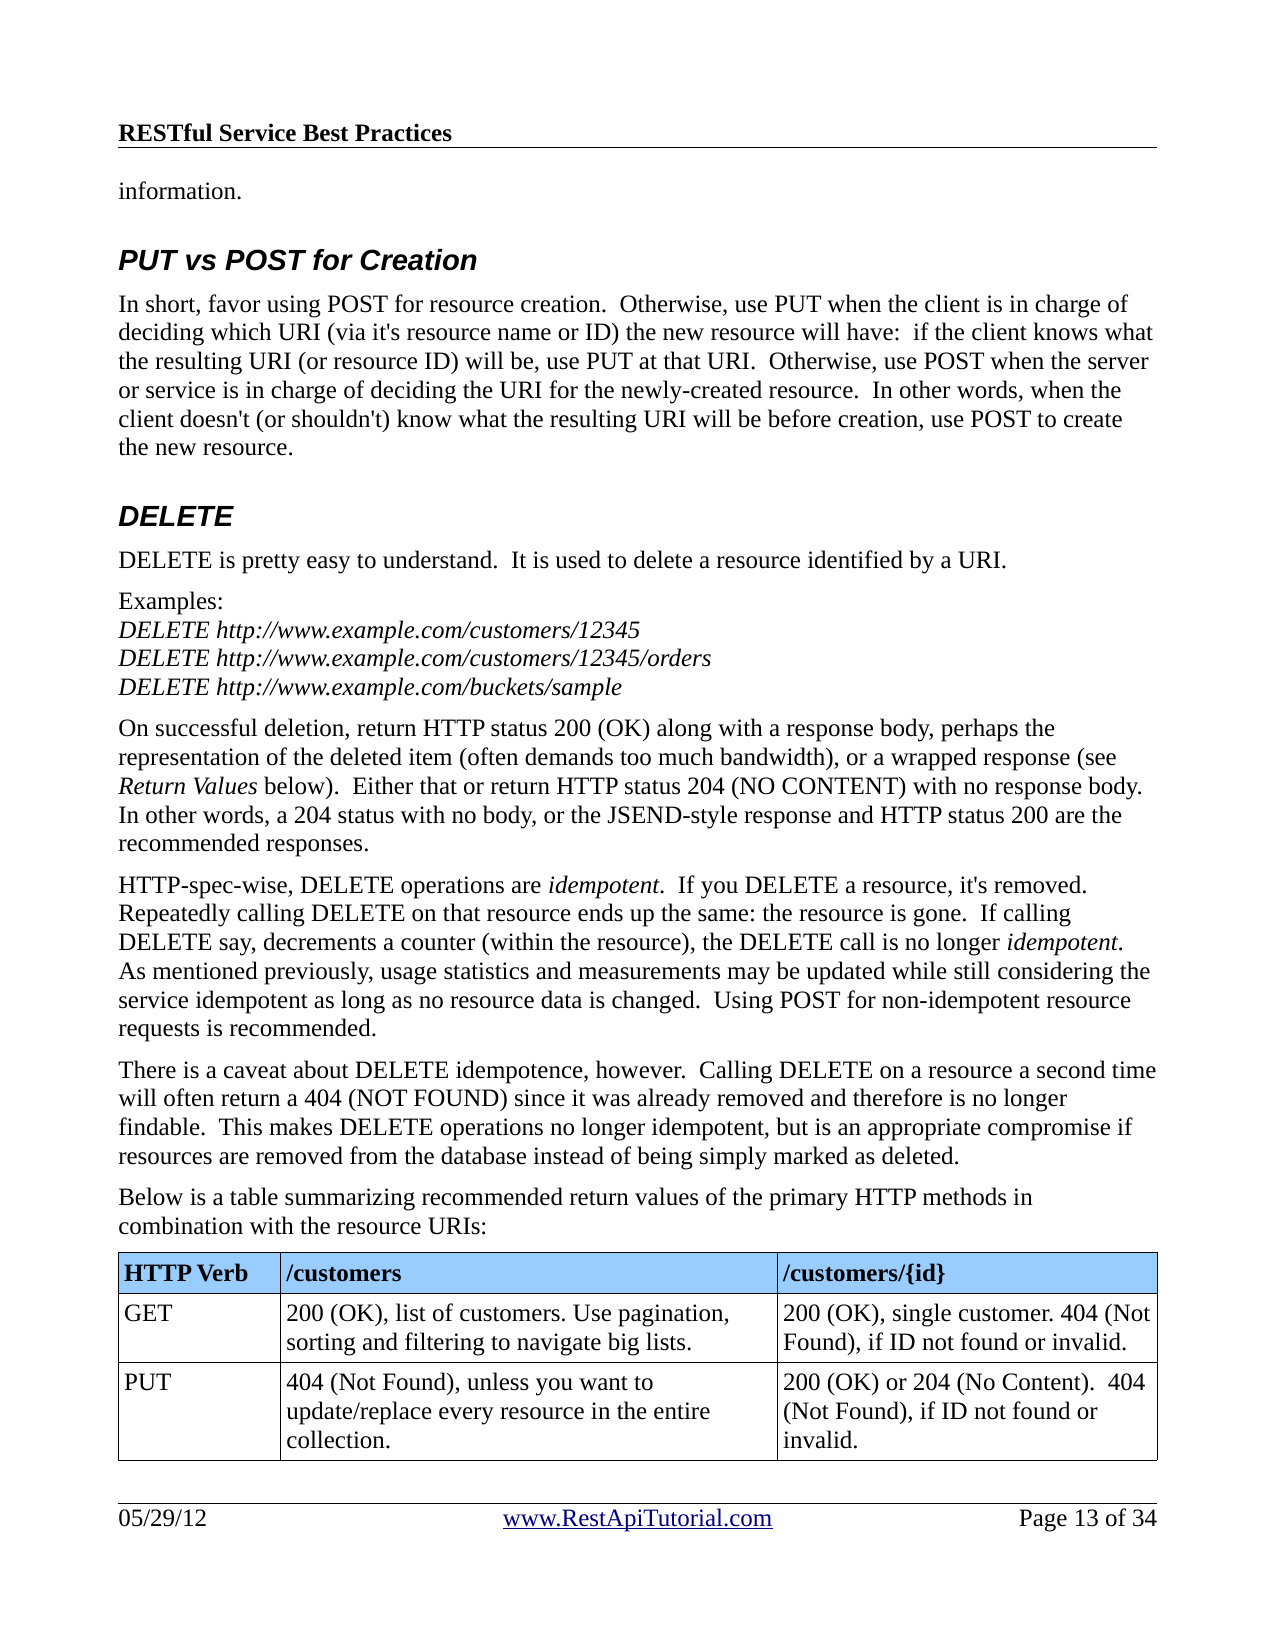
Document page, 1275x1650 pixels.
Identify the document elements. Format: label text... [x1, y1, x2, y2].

table_cell 404 (Not Found), unless you want to update/replace every resource in the entire collection. [281, 1363, 777, 1459]
text DELETE http://www.example.com/customers/12345/orders [118, 643, 1157, 672]
text information. [118, 176, 1157, 205]
text HTTP-spec-wise, DELETE operations are idempotent. If you DELETE a resource, it's removed. Repeatedly calling DELETE on that resource ends up the same: the resource is gone. If calling DELETE say, decrements a counter (within the resource), the DELETE call is no longer idempotent. As mentioned previously, usage statistics and measurements may be updated while still considering the service idempotent as long as no resource data is changed. Using POST for non-idempotent resource requests is recommended. [118, 870, 1157, 1042]
text Examples: [118, 586, 1157, 615]
subtitle PUT vs POST for Creation [118, 243, 1157, 276]
table_header /customers/{id} [778, 1253, 1157, 1293]
text DELETE is pretty easy to understand. It is used to delete a resource identified by a URI. [118, 545, 1157, 573]
table_cell GET [119, 1294, 280, 1362]
text In short, favor using POST for resource creation. Otherwise, use PUT when the client is in charge of deciding which URI (via it's resource name or ID) the new resource will have: if the client knows what the resulting URI (or resource ID) will be, use PUT at that URI. Otherwise, use POST when the server or service is in charge of deciding the URI for the newly-created resource. In other words, when the client doesn't (or shouldn't) know what the resulting URI will be before creation, use POST to create the new resource. [118, 289, 1157, 461]
text DELETE http://www.example.com/buckets/sample [118, 672, 1157, 701]
text There is a caveat about DELETE idempotence, however. Calling DELETE on a resource a second time will often return a 404 (NOT FOUND) since it was already removed and therefore is no longer findable. This makes DELETE operations no longer idempotent, but is an appropriate compromise if resources are removed from the database instead of being simply marked as deleted. [118, 1055, 1157, 1170]
text On successful deletion, return HTTP status 200 (OK) along with a response body, perhaps the representation of the deleted item (often demands too much bandwidth), or a wrapped response (see Return Values below). Either that or return HTTP status 204 (NO CONTENT) with no response body. In other words, a 204 status with no body, or the JSEND-style response and HTTP status 200 are the recommended responses. [118, 713, 1157, 857]
table_cell 200 (OK) or 204 (No Content). 404 (Not Found), if ID not found or invalid. [778, 1363, 1157, 1459]
table_cell 200 (OK), list of customers. Use pagination, sorting and filtering to navigate big lists. [281, 1294, 777, 1362]
table_cell PUT [119, 1363, 280, 1459]
subtitle DELETE [118, 499, 1157, 532]
table_header HTTP Verb [119, 1253, 280, 1293]
table_cell 200 (OK), single customer. 404 (Not Found), if ID not found or invalid. [778, 1294, 1157, 1362]
text DELETE http://www.example.com/customers/12345 [118, 615, 1157, 643]
text Below is a table summarizing recommended return values of the primary HTTP methods in combination with the resource URIs: [118, 1182, 1157, 1240]
table_header /customers [281, 1253, 777, 1293]
